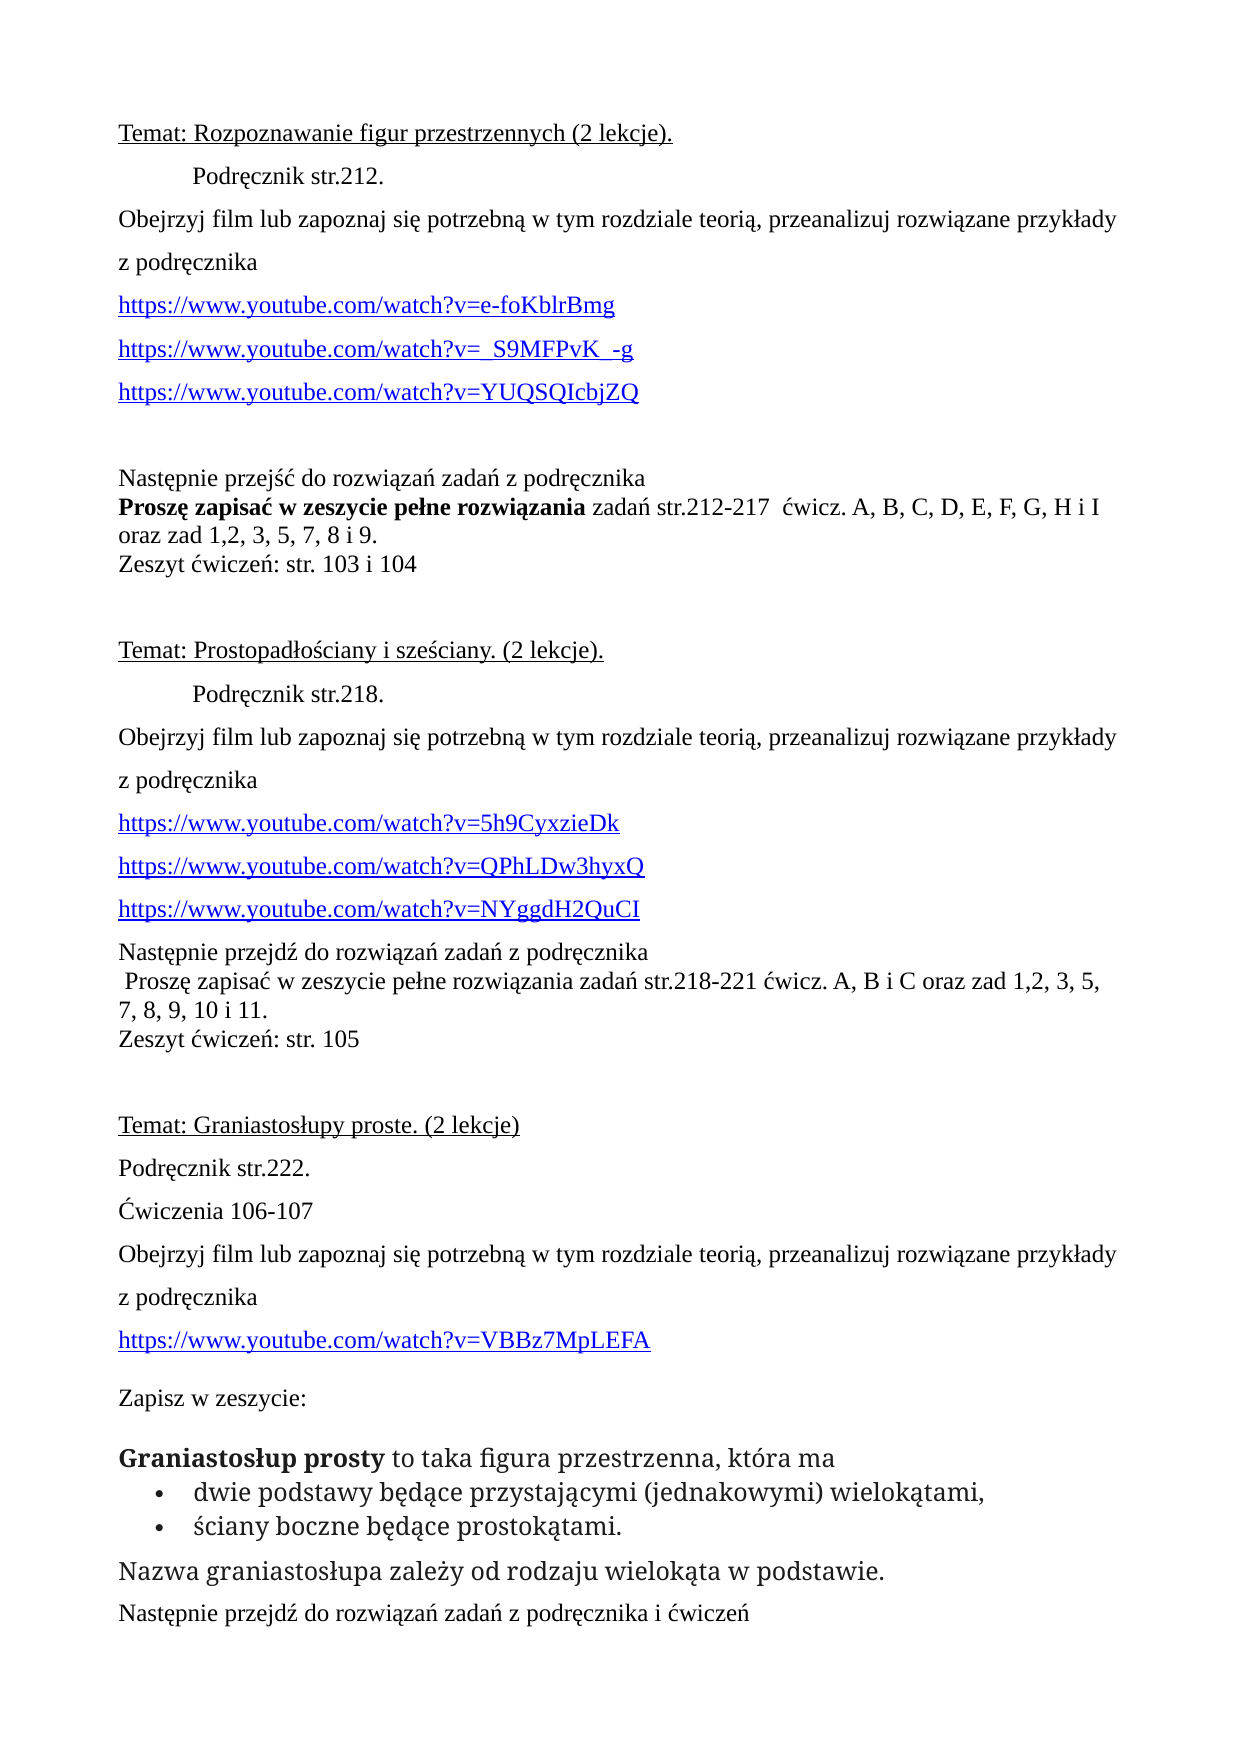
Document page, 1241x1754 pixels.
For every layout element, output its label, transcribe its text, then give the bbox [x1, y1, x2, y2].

text Podręcznik str.212. [118, 161, 1122, 190]
text Zeszyt ćwiczeń: str. 103 i 104 [118, 549, 1122, 578]
text Proszę zapisać w zeszycie pełne rozwiązania zadań str.218-221 ćwicz. A, B i C oraz zad 1,2, 3, 5, 7, 8, 9, 10 i 11. [118, 966, 1122, 1024]
text Obejrzyj film lub zapoznaj się potrzebną w tym rozdziale teorią, przeanalizuj rozwiązane przykłady z podręcznika [118, 204, 1122, 276]
text https://www.youtube.com/watch?v=e-foKblrBmg [118, 291, 1122, 319]
text Obejrzyj film lub zapoznaj się potrzebną w tym rozdziale teorią, przeanalizuj rozwiązane przykłady z podręcznika [118, 722, 1122, 794]
text Następnie przejdź do rozwiązań zadań z podręcznika [118, 937, 1122, 966]
text Następnie przejść do rozwiązań zadań z podręcznika [118, 463, 1122, 492]
text Zapisz w zeszycie: [118, 1383, 1122, 1412]
text https://www.youtube.com/watch?v=YUQSQIcbjZQ [118, 377, 1122, 406]
text Ćwiczenia 106-107 [118, 1196, 1122, 1225]
text https://www.youtube.com/watch?v=QPhLDw3hyxQ [118, 851, 1122, 880]
text Podręcznik str.222. [118, 1153, 1122, 1182]
text Obejrzyj film lub zapoznaj się potrzebną w tym rozdziale teorią, przeanalizuj rozwiązane przykłady z podręcznika [118, 1239, 1122, 1311]
text https://www.youtube.com/watch?v=VBBz7MpLEFA [118, 1326, 1122, 1354]
text https://www.youtube.com/watch?v=_S9MFPvK_-g [118, 334, 1122, 362]
text Nazwa graniastosłupa zależy od rodzaju wielokąta w podstawie. [118, 1553, 1122, 1587]
text Proszę zapisać w zeszycie pełne rozwiązania zadań str.212-217 ćwicz. A, B, C, D, E, F, G, H i I oraz zad 1,2, 3, 5, 7, 8 i 9. [118, 492, 1122, 549]
text Podręcznik str.218. [118, 679, 1122, 707]
text Temat: Graniastosłupy proste. (2 lekcje) [118, 1110, 1122, 1139]
text https://www.youtube.com/watch?v=5h9CyxzieDk [118, 808, 1122, 837]
text Następnie przejdź do rozwiązań zadań z podręcznika i ćwiczeń [118, 1598, 1122, 1626]
text Graniastosłup prosty to taka figura przestrzenna, która ma [118, 1441, 1122, 1475]
text Temat: Rozpoznawanie figur przestrzennych (2 lekcje). [118, 118, 1122, 147]
list ściany boczne będące prostokątami. [156, 1509, 1122, 1543]
text Zeszyt ćwiczeń: str. 105 [118, 1024, 1122, 1052]
text Temat: Prostopadłościany i sześciany. (2 lekcje). [118, 636, 1122, 664]
text https://www.youtube.com/watch?v=NYggdH2QuCI [118, 894, 1122, 923]
list dwie podstawy będące przystającymi (jednakowymi) wielokątami, [156, 1475, 1122, 1509]
